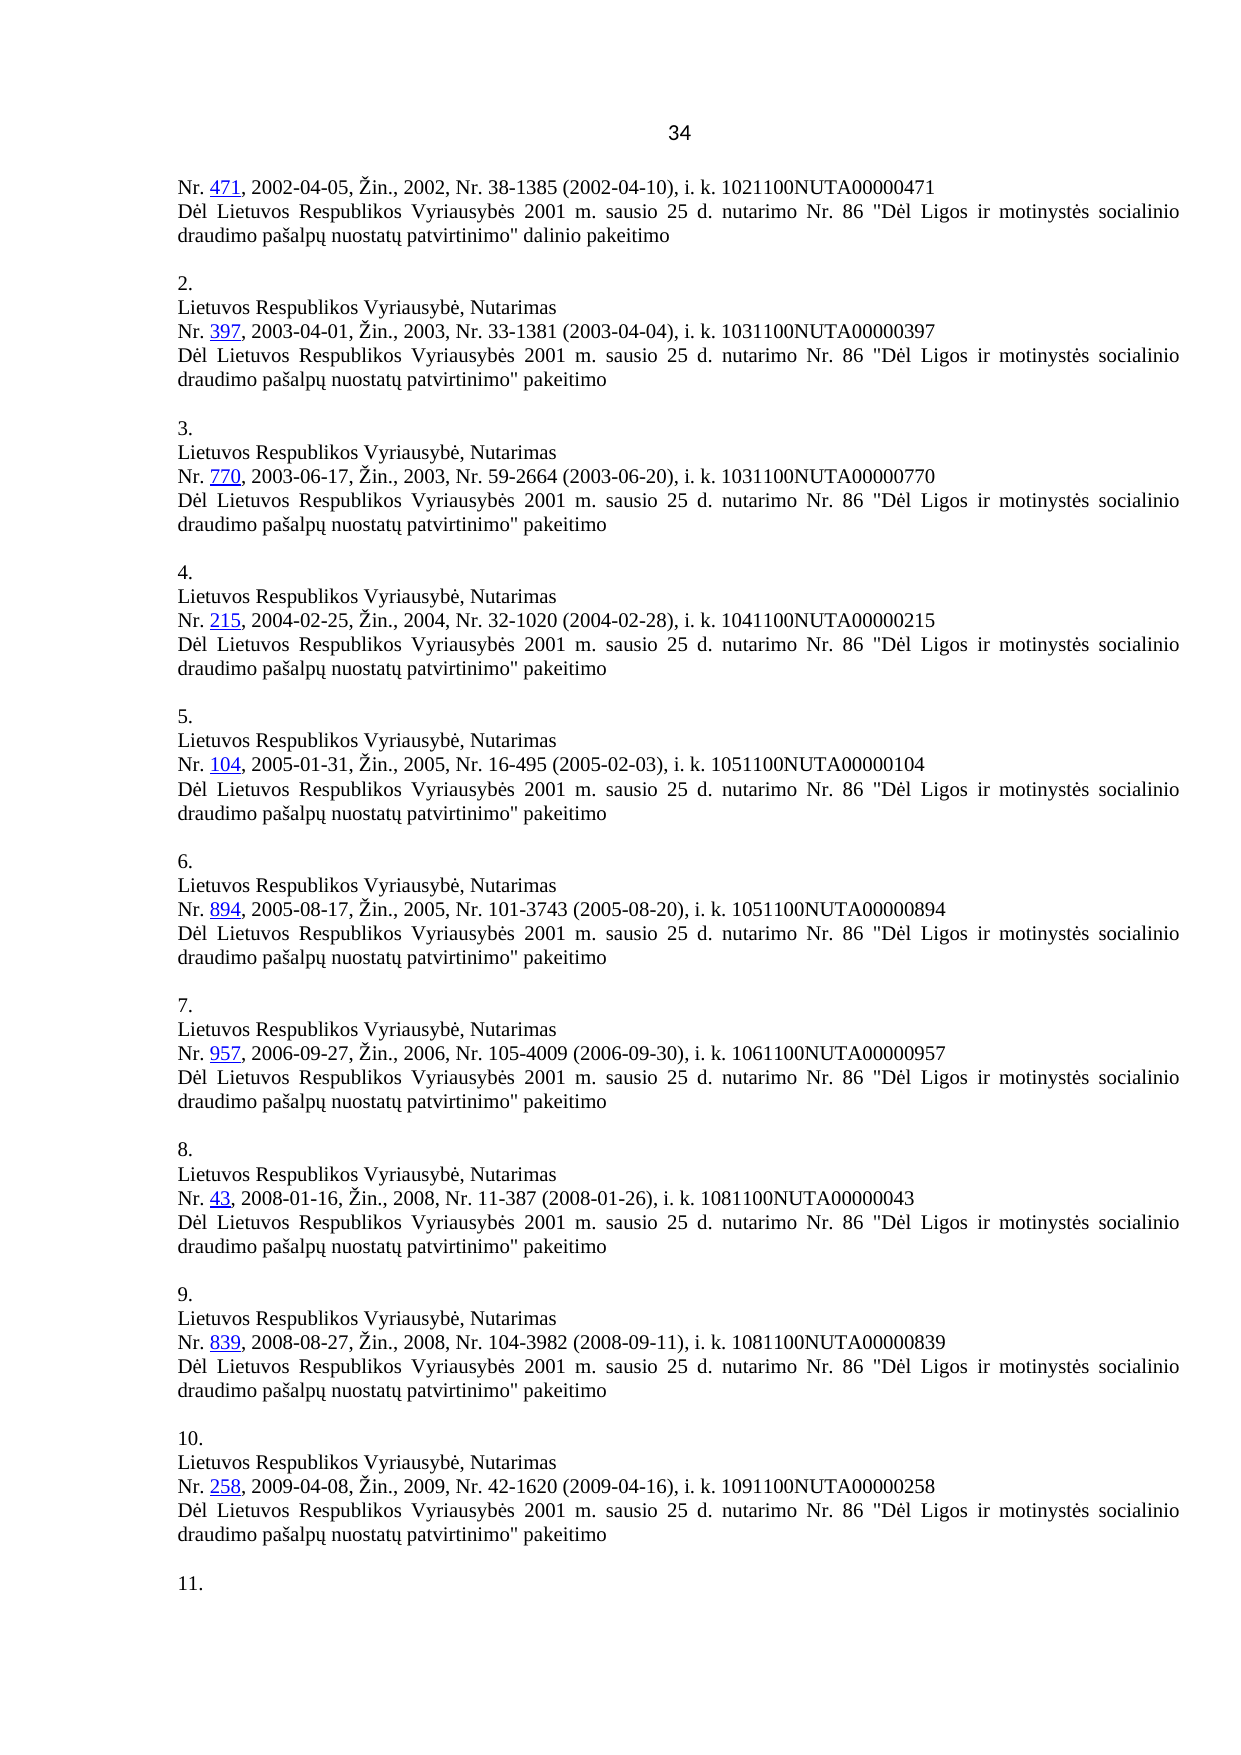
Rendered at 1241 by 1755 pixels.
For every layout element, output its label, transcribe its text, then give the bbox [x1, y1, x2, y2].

text Nr. 894, 2005-08-17, Žin., 2005, Nr. 101-3743 (2005-08-20), i. k. 1051100NUTA00000894 [177, 897, 1181, 921]
text Dėl Lietuvos Respublikos Vyriausybės 2001 m. sausio 25 d. nutarimo Nr. 86 "Dėl Ligos ir motinystės socialinio draudimo pašalpų nuostatų patvirtinimo" pakeitimo [177, 488, 1181, 536]
text Dėl Lietuvos Respublikos Vyriausybės 2001 m. sausio 25 d. nutarimo Nr. 86 "Dėl Ligos ir motinystės socialinio draudimo pašalpų nuostatų patvirtinimo" pakeitimo [177, 1209, 1181, 1258]
text Nr. 770, 2003-06-17, Žin., 2003, Nr. 59-2664 (2003-06-20), i. k. 1031100NUTA00000770 [177, 464, 1181, 488]
text Dėl Lietuvos Respublikos Vyriausybės 2001 m. sausio 25 d. nutarimo Nr. 86 "Dėl Ligos ir motinystės socialinio draudimo pašalpų nuostatų patvirtinimo" pakeitimo [177, 1065, 1181, 1113]
text Lietuvos Respublikos Vyriausybė, Nutarimas [177, 1017, 1181, 1041]
text Nr. 839, 2008-08-27, Žin., 2008, Nr. 104-3982 (2008-09-11), i. k. 1081100NUTA00000839 [177, 1330, 1181, 1354]
text Nr. 104, 2005-01-31, Žin., 2005, Nr. 16-495 (2005-02-03), i. k. 1051100NUTA00000104 [177, 752, 1181, 776]
text Dėl Lietuvos Respublikos Vyriausybės 2001 m. sausio 25 d. nutarimo Nr. 86 "Dėl Ligos ir motinystės socialinio draudimo pašalpų nuostatų patvirtinimo" dalinio pakeitimo [177, 199, 1181, 247]
text Dėl Lietuvos Respublikos Vyriausybės 2001 m. sausio 25 d. nutarimo Nr. 86 "Dėl Ligos ir motinystės socialinio draudimo pašalpų nuostatų patvirtinimo" pakeitimo [177, 1354, 1181, 1402]
text Nr. 215, 2004-02-25, Žin., 2004, Nr. 32-1020 (2004-02-28), i. k. 1041100NUTA00000215 [177, 608, 1181, 632]
text Lietuvos Respublikos Vyriausybė, Nutarimas [177, 1450, 1181, 1474]
text Lietuvos Respublikos Vyriausybė, Nutarimas [177, 295, 1181, 319]
text Lietuvos Respublikos Vyriausybė, Nutarimas [177, 873, 1181, 897]
text 3. [177, 416, 1181, 439]
text 4. [177, 560, 1181, 584]
text 11. [177, 1571, 1181, 1594]
text 8. [177, 1137, 1181, 1161]
text Lietuvos Respublikos Vyriausybė, Nutarimas [177, 1161, 1181, 1186]
text Lietuvos Respublikos Vyriausybė, Nutarimas [177, 728, 1181, 752]
text Nr. 957, 2006-09-27, Žin., 2006, Nr. 105-4009 (2006-09-30), i. k. 1061100NUTA00000957 [177, 1041, 1181, 1065]
text Dėl Lietuvos Respublikos Vyriausybės 2001 m. sausio 25 d. nutarimo Nr. 86 "Dėl Ligos ir motinystės socialinio draudimo pašalpų nuostatų patvirtinimo" pakeitimo [177, 1498, 1181, 1546]
text 7. [177, 993, 1181, 1017]
text Nr. 397, 2003-04-01, Žin., 2003, Nr. 33-1381 (2003-04-04), i. k. 1031100NUTA00000397 [177, 319, 1181, 343]
text 2. [177, 271, 1181, 295]
text 10. [177, 1426, 1181, 1450]
text Nr. 43, 2008-01-16, Žin., 2008, Nr. 11-387 (2008-01-26), i. k. 1081100NUTA00000043 [177, 1186, 1181, 1209]
text Lietuvos Respublikos Vyriausybė, Nutarimas [177, 439, 1181, 464]
text Dėl Lietuvos Respublikos Vyriausybės 2001 m. sausio 25 d. nutarimo Nr. 86 "Dėl Ligos ir motinystės socialinio draudimo pašalpų nuostatų patvirtinimo" pakeitimo [177, 921, 1181, 969]
text Nr. 258, 2009-04-08, Žin., 2009, Nr. 42-1620 (2009-04-16), i. k. 1091100NUTA00000258 [177, 1474, 1181, 1498]
text 5. [177, 704, 1181, 728]
text Lietuvos Respublikos Vyriausybė, Nutarimas [177, 1306, 1181, 1330]
text Dėl Lietuvos Respublikos Vyriausybės 2001 m. sausio 25 d. nutarimo Nr. 86 "Dėl Ligos ir motinystės socialinio draudimo pašalpų nuostatų patvirtinimo" pakeitimo [177, 776, 1181, 824]
text Dėl Lietuvos Respublikos Vyriausybės 2001 m. sausio 25 d. nutarimo Nr. 86 "Dėl Ligos ir motinystės socialinio draudimo pašalpų nuostatų patvirtinimo" pakeitimo [177, 632, 1181, 680]
text 9. [177, 1282, 1181, 1306]
text Nr. 471, 2002-04-05, Žin., 2002, Nr. 38-1385 (2002-04-10), i. k. 1021100NUTA00000471 [177, 175, 1181, 199]
text Dėl Lietuvos Respublikos Vyriausybės 2001 m. sausio 25 d. nutarimo Nr. 86 "Dėl Ligos ir motinystės socialinio draudimo pašalpų nuostatų patvirtinimo" pakeitimo [177, 343, 1181, 391]
text Lietuvos Respublikos Vyriausybė, Nutarimas [177, 584, 1181, 608]
text 6. [177, 849, 1181, 873]
